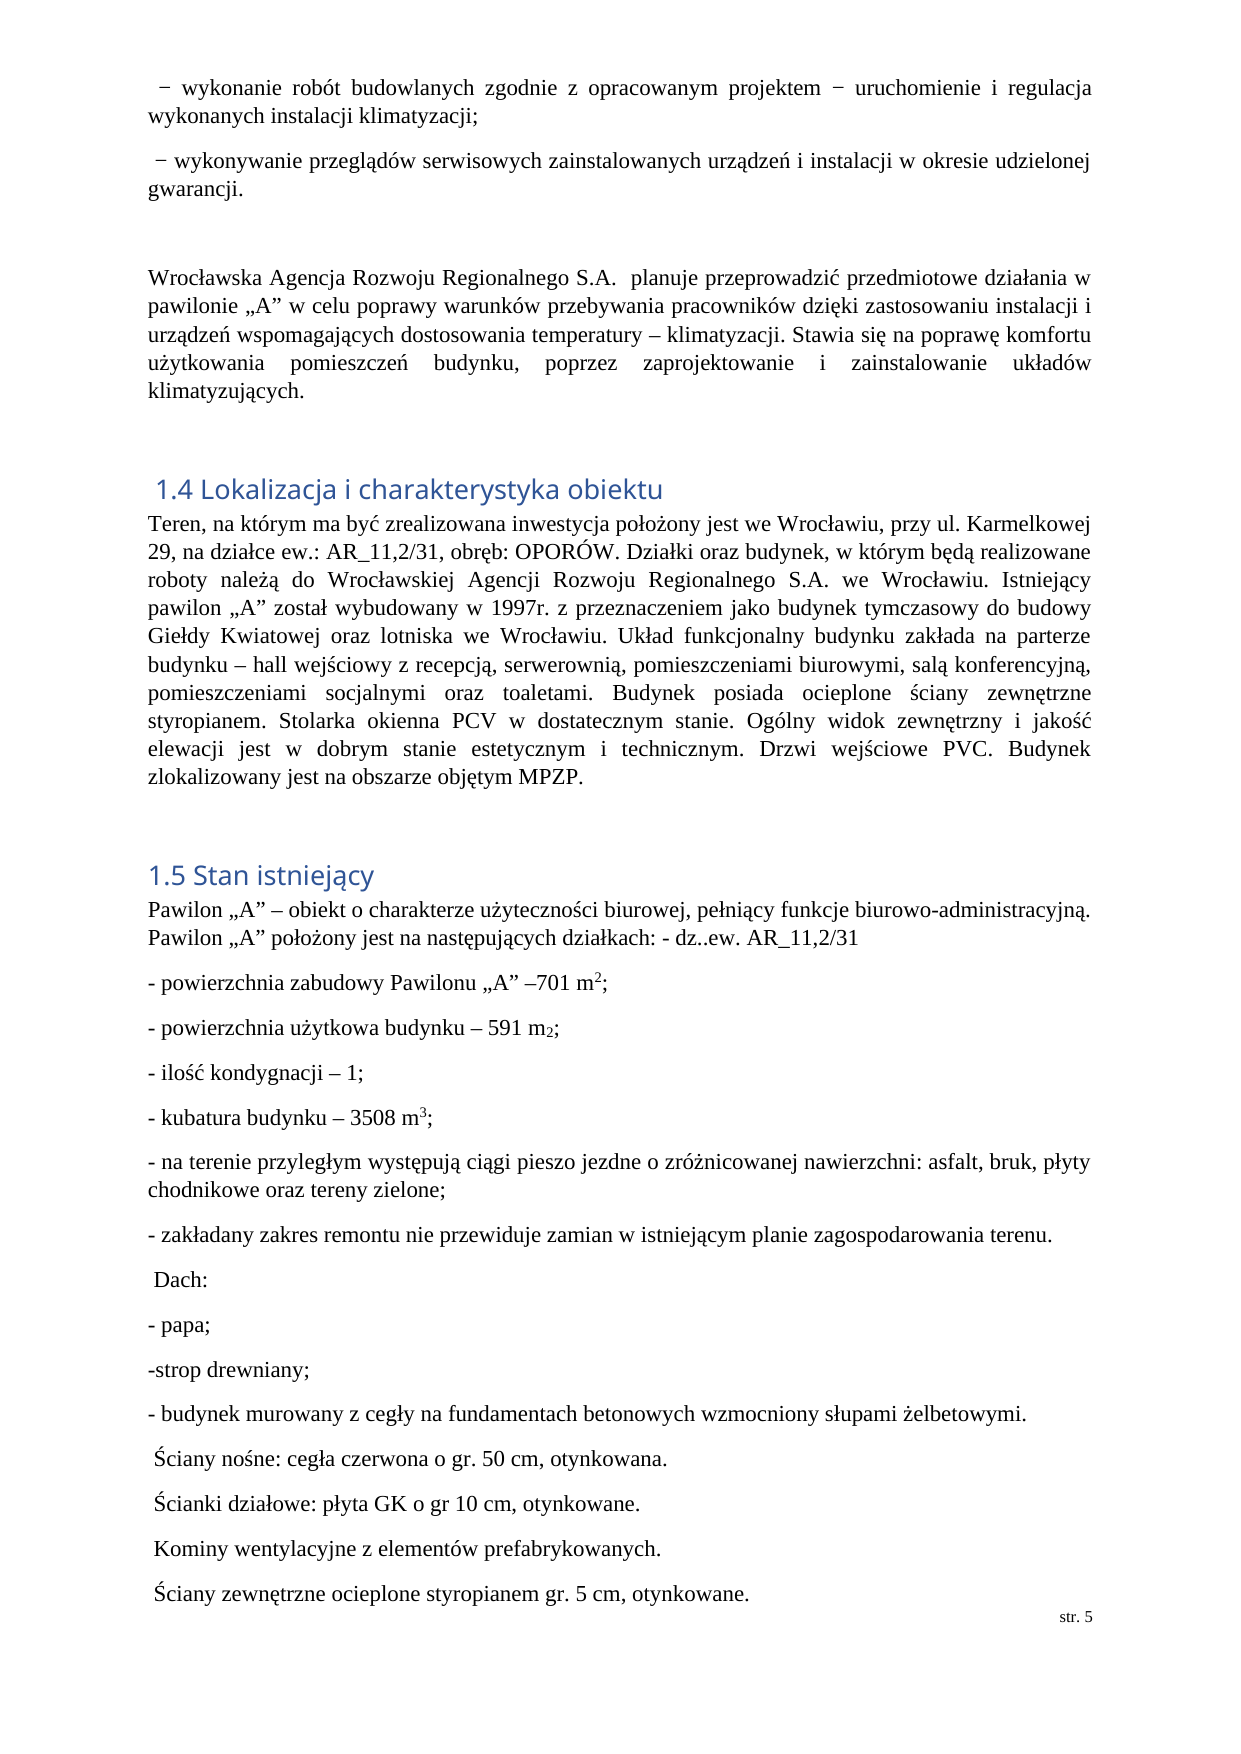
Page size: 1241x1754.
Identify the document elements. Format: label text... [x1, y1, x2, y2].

text Ścianki działowe: płyta GK o gr 10 cm, otynkowane. [148, 1490, 1093, 1516]
text Dach: [148, 1266, 1093, 1292]
text Pawilon „A” – obiekt o charakterze użyteczności biurowej, pełniący funkcje biurowo-administracyjną. Pawilon „A” położony jest na następujących działkach: - dz..ew. AR_11,2/31 [148, 896, 1093, 951]
text - papa; [148, 1311, 1093, 1337]
text Ściany zewnętrzne ocieplone styropianem gr. 5 cm, otynkowane. [148, 1579, 1093, 1606]
text Kominy wentylacyjne z elementów prefabrykowanych. [148, 1535, 1093, 1561]
text - budynek murowany z cegły na fundamentach betonowych wzmocniony słupami żelbetowymi. [148, 1400, 1093, 1427]
text − wykonywanie przeglądów serwisowych zainstalowanych urządzeń i instalacji w okresie udzielonej gwarancji. [148, 147, 1093, 201]
subtitle 1.5 Stan istniejący [148, 857, 1093, 894]
text Wrocławska Agencja Rozwoju Regionalnego S.A. planuje przeprowadzić przedmiotowe działania w pawilonie „A” w celu poprawy warunków przebywania pracowników dzięki zastosowaniu instalacji i urządzeń wspomagających dostosowania temperatury – klimatyzacji. Stawia się na poprawę komfortu użytkowania pomieszczeń budynku, poprzez zaprojektowanie i zainstalowanie układów klimatyzujących. [148, 264, 1093, 403]
text Teren, na którym ma być zrealizowana inwestycja położony jest we Wrocławiu, przy ul. Karmelkowej 29, na działce ew.: AR_11,2/31, obręb: OPORÓW. Działki oraz budynek, w którym będą realizowane roboty należą do Wrocławskiej Agencji Rozwoju Regionalnego S.A. we Wrocławiu. Istniejący pawilon „A” został wybudowany w 1997r. z przeznaczeniem jako budynek tymczasowy do budowy Giełdy Kwiatowej oraz lotniska we Wrocławiu. Układ funkcjonalny budynku zakłada na parterze budynku – hall wejściowy z recepcją, serwerownią, pomieszczeniami biurowymi, salą konferencyjną, pomieszczeniami socjalnymi oraz toaletami. Budynek posiada ocieplone ściany zewnętrzne styropianem. Stolarka okienna PCV w dostatecznym stanie. Ogólny widok zewnętrzny i jakość elewacji jest w dobrym stanie estetycznym i technicznym. Drzwi wejściowe PVC. Budynek zlokalizowany jest na obszarze objętym MPZP. [148, 510, 1093, 789]
text - powierzchnia zabudowy Pawilonu „A” –701 m2; [148, 969, 1093, 996]
text -strop drewniany; [148, 1356, 1093, 1382]
subtitle 1.4 Lokalizacja i charakterystyka obiektu [148, 471, 1093, 507]
text Ściany nośne: cegła czerwona o gr. 50 cm, otynkowana. [148, 1445, 1093, 1472]
text - zakładany zakres remontu nie przewiduje zamian w istniejącym planie zagospodarowania terenu. [148, 1221, 1093, 1248]
text - na terenie przyległym występują ciągi pieszo jezdne o zróżnicowanej nawierzchni: asfalt, bruk, płyty chodnikowe oraz tereny zielone; [148, 1148, 1093, 1203]
text - kubatura budynku – 3508 m3; [148, 1103, 1093, 1130]
text − wykonanie robót budowlanych zgodnie z opracowanym projektem − uruchomienie i regulacja wykonanych instalacji klimatyzacji; [148, 74, 1093, 128]
text - powierzchnia użytkowa budynku – 591 m2; [148, 1014, 1093, 1040]
text - ilość kondygnacji – 1; [148, 1059, 1093, 1085]
